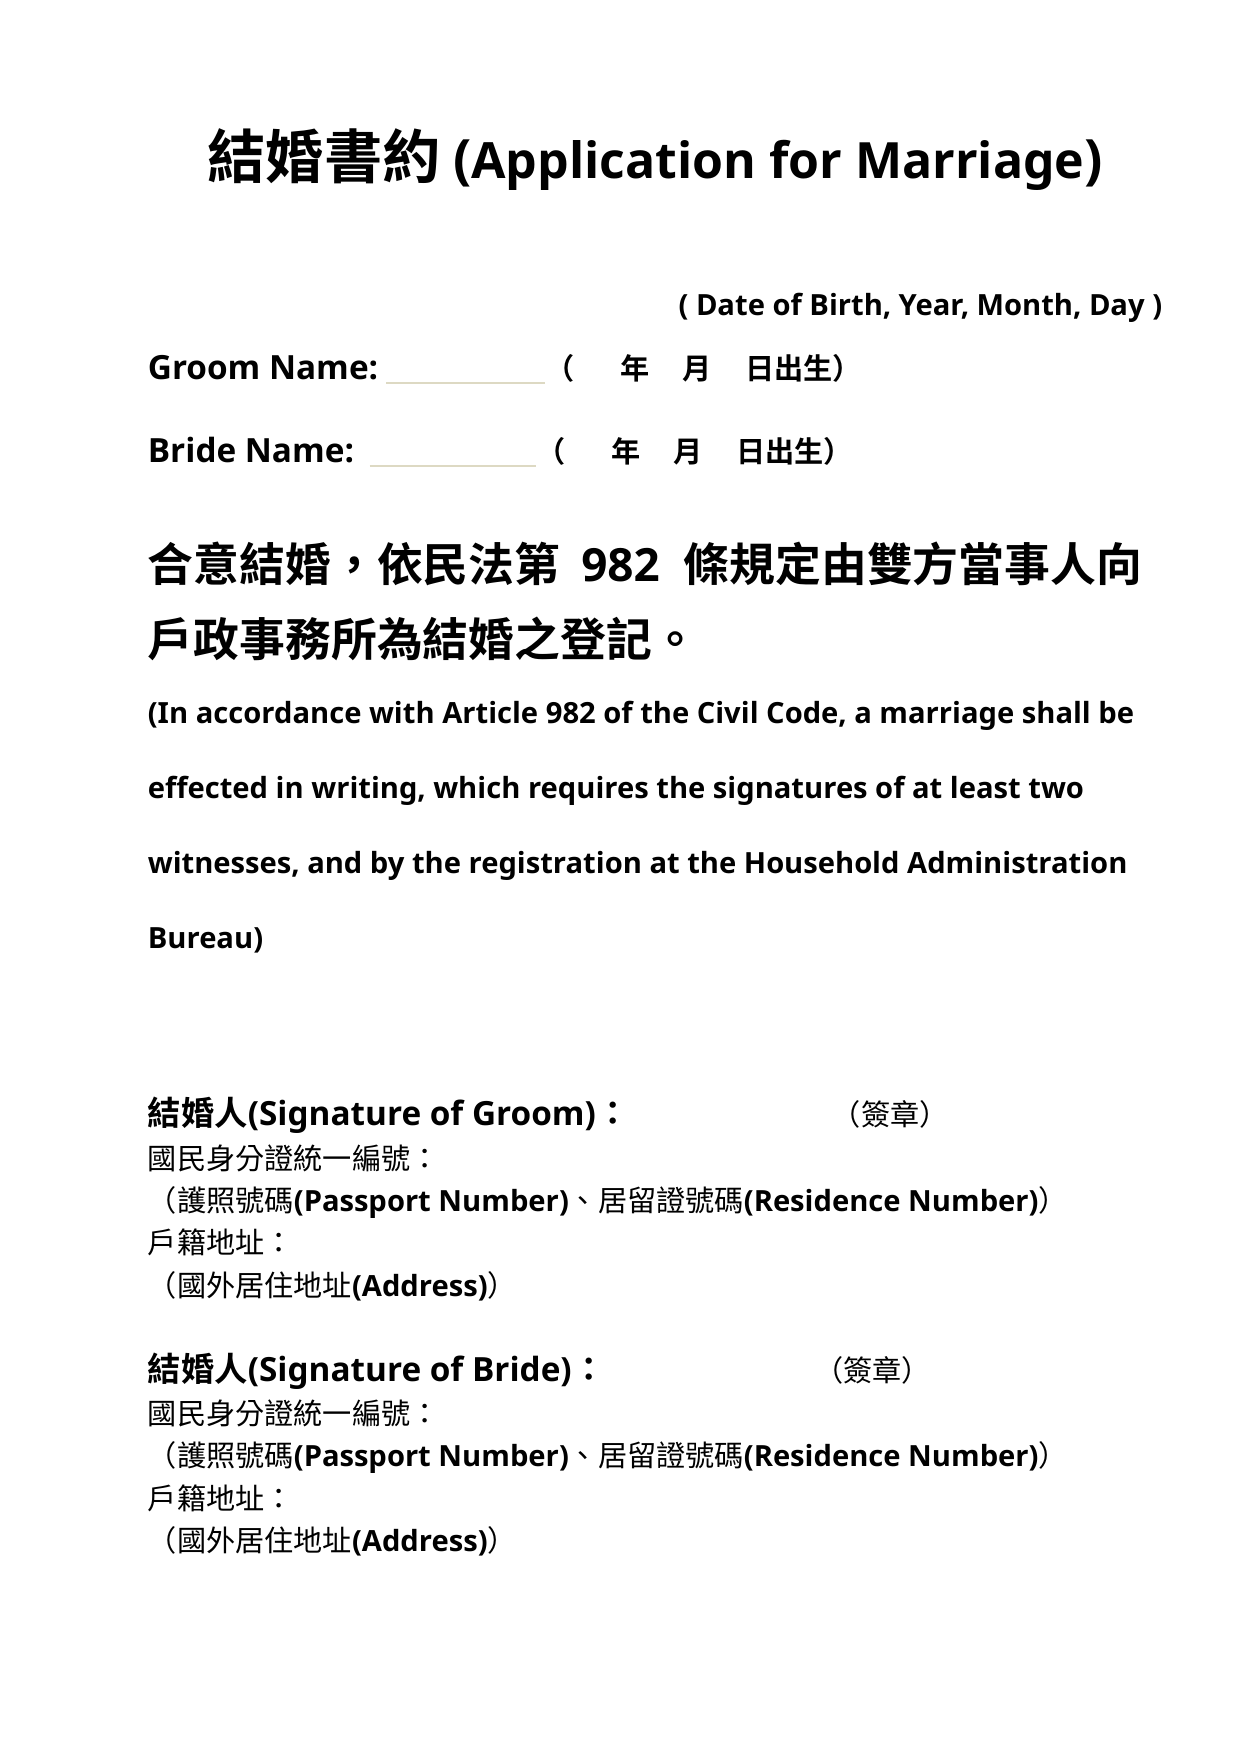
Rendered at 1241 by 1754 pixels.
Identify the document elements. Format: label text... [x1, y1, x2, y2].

text 合意結婚，依民法第 982 條規定由雙方當事人向戶政事務所為結婚之登記。 [148, 524, 1162, 674]
text 結婚書約 (Application for Marriage) [148, 97, 1162, 209]
text Bride Name: （ 年 月 日出生） [148, 412, 1162, 487]
text Groom Name: （ 年 月 日出生） [148, 344, 1162, 389]
text (In accordance with Article 982 of the Civil Code, a marriage shall be effected in writing, which requires the signatures of at least two witnesses, and by the registration at the Household Administration Bureau) [148, 674, 1162, 974]
text 結婚人(Signature of Groom)： （簽章） 國民身分證統一編號： （護照號碼(Passport Number)、居留證號碼(Residence Number)） 戶籍地址： （國外居住地址(Address)） [148, 1087, 1162, 1305]
text ( Date of Birth, Year, Month, Day ) [148, 284, 1162, 324]
text 結婚人(Signature of Bride)： （簽章） 國民身分證統一編號： （護照號碼(Passport Number)、居留證號碼(Residence Number)） 戶籍地址： （國外居住地址(Address)） [148, 1342, 1162, 1560]
